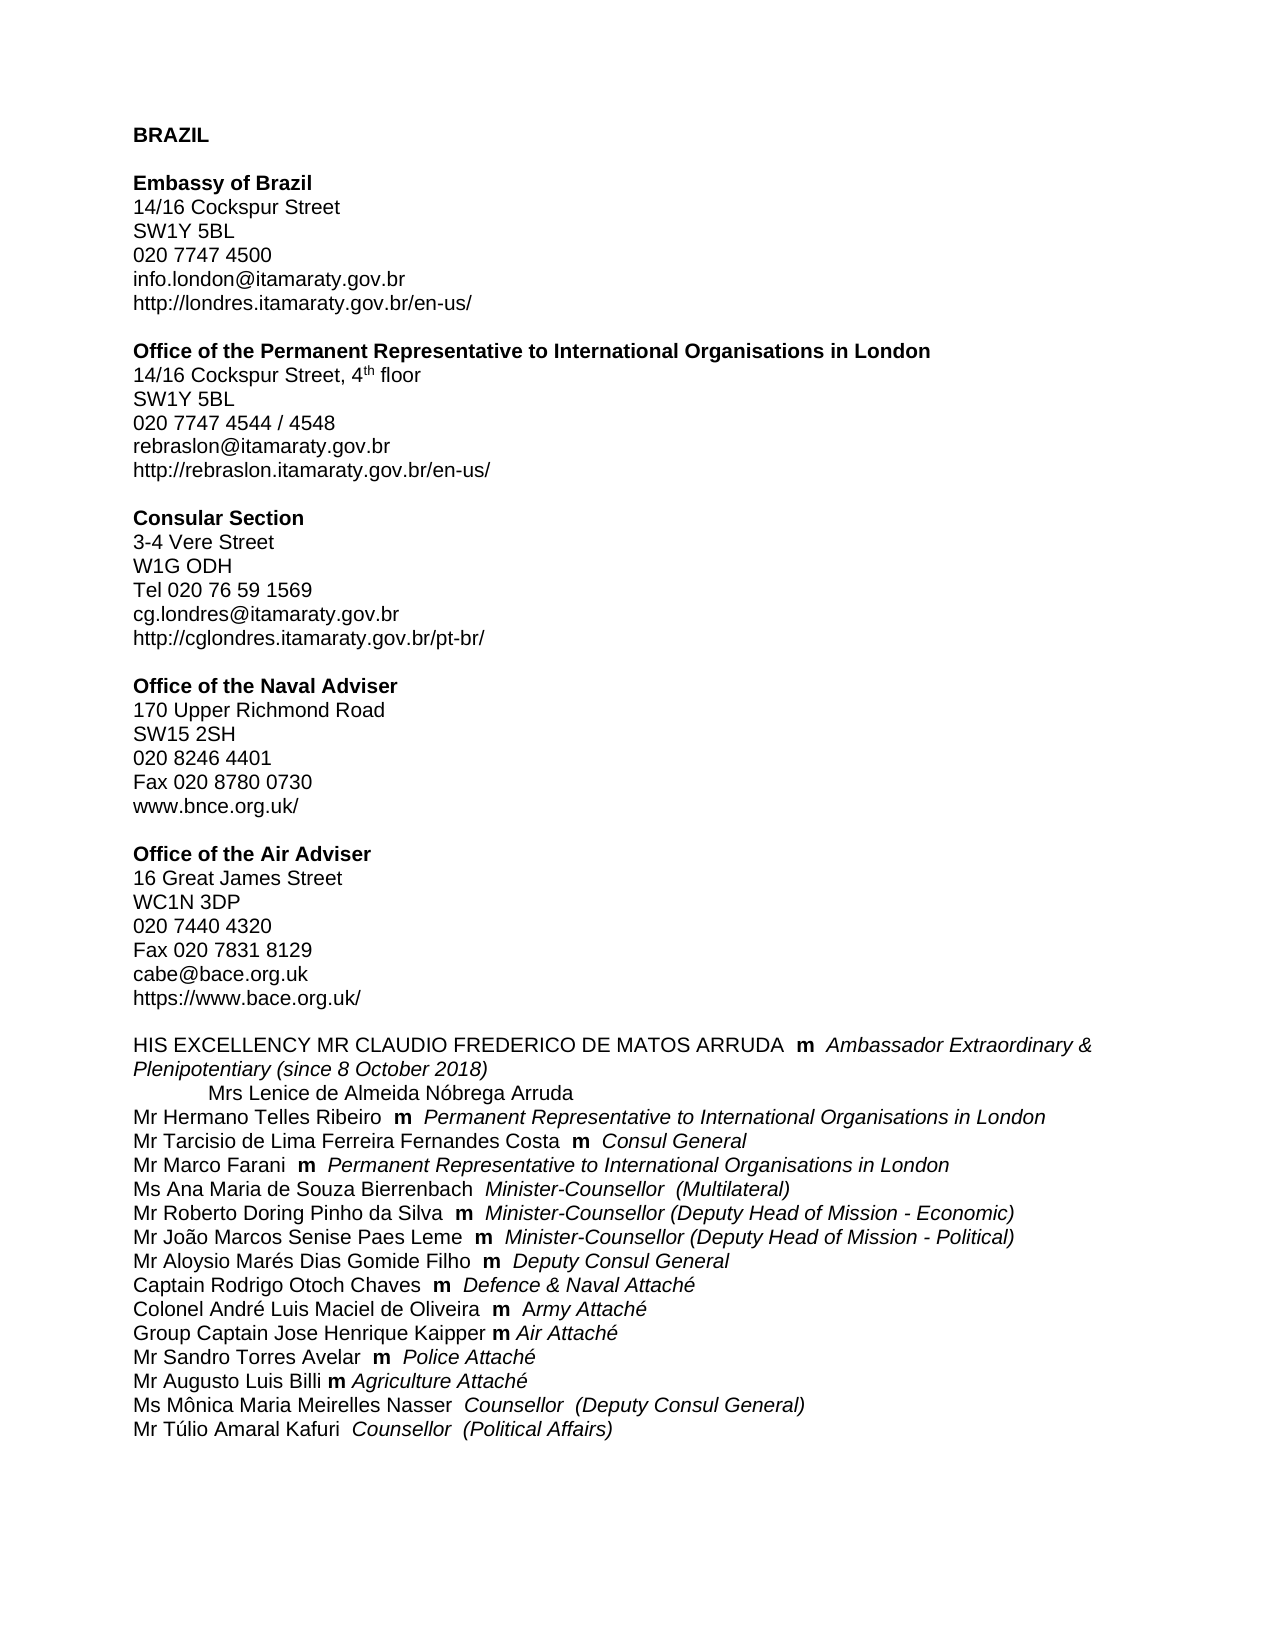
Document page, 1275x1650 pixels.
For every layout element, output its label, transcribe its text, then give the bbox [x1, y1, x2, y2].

text www.bnce.org.uk/ [133, 794, 1181, 818]
text Office of the Air Adviser [133, 842, 1181, 866]
text 020 7440 4320 [133, 913, 1181, 937]
text Mr Aloysio Marés Dias Gomide Filho m Deputy Consul General [133, 1249, 1181, 1273]
text rebraslon@itamaraty.gov.br [133, 434, 1181, 458]
text https://www.bace.org.uk/ [133, 985, 1181, 1009]
text W1G ODH [133, 554, 1181, 578]
text Mr Augusto Luis Billi m Agriculture Attaché [133, 1369, 1181, 1393]
text cabe@bace.org.uk [133, 961, 1181, 985]
text Colonel André Luis Maciel de Oliveira m Army Attaché [133, 1297, 1181, 1321]
text Mr Roberto Doring Pinho da Silva m Minister-Counsellor (Deputy Head of Mission - Economic) [133, 1201, 1181, 1225]
text Consular Section [133, 506, 1181, 530]
text Mr Sandro Torres Avelar m Police Attaché [133, 1345, 1181, 1369]
text Fax 020 7831 8129 [133, 937, 1181, 961]
text HIS EXCELLENCY MR CLAUDIO FREDERICO DE MATOS ARRUDA m Ambassador Extraordinary & Plenipotentiary (since 8 October 2018) [133, 1033, 1181, 1081]
text 14/16 Cockspur Street [133, 195, 1181, 219]
text Mr Túlio Amaral Kafuri Counsellor (Political Affairs) [133, 1417, 1181, 1441]
text SW1Y 5BL [133, 219, 1181, 243]
text 3-4 Vere Street [133, 530, 1181, 554]
text cg.londres@itamaraty.gov.br [133, 602, 1181, 626]
text Ms Mônica Maria Meirelles Nasser Counsellor (Deputy Consul General) [133, 1393, 1181, 1417]
text 16 Great James Street [133, 866, 1181, 889]
text Mr Hermano Telles Ribeiro m Permanent Representative to International Organisations in London [133, 1105, 1181, 1129]
text Fax 020 8780 0730 [133, 770, 1181, 794]
text Tel 020 76 59 1569 [133, 578, 1181, 602]
text Group Captain Jose Henrique Kaipper m Air Attaché [133, 1321, 1181, 1345]
text Mrs Lenice de Almeida Nóbrega Arruda [133, 1081, 1181, 1105]
text 170 Upper Richmond Road [133, 698, 1181, 722]
text info.london@itamaraty.gov.br [133, 267, 1181, 291]
text Mr Tarcisio de Lima Ferreira Fernandes Costa m Consul General [133, 1129, 1181, 1153]
text Captain Rodrigo Otoch Chaves m Defence & Naval Attaché [133, 1273, 1181, 1297]
text BRAZIL [133, 123, 1181, 147]
text WC1N 3DP [133, 889, 1181, 913]
text http://rebraslon.itamaraty.gov.br/en-us/ [133, 458, 1181, 482]
text 14/16 Cockspur Street, 4th floor [133, 362, 1181, 386]
text 020 7747 4544 / 4548 [133, 410, 1181, 434]
text Ms Ana Maria de Souza Bierrenbach Minister-Counsellor (Multilateral) [133, 1177, 1181, 1201]
text SW1Y 5BL [133, 386, 1181, 410]
text Mr João Marcos Senise Paes Leme m Minister-Counsellor (Deputy Head of Mission - Political) [133, 1225, 1181, 1249]
text 020 7747 4500 [133, 243, 1181, 267]
text SW15 2SH [133, 722, 1181, 746]
text http://londres.itamaraty.gov.br/en-us/ [133, 291, 1181, 314]
text 020 8246 4401 [133, 746, 1181, 770]
text Mr Marco Farani m Permanent Representative to International Organisations in London [133, 1153, 1181, 1177]
text http://cglondres.itamaraty.gov.br/pt-br/ [133, 626, 1181, 650]
text Office of the Naval Adviser [133, 674, 1181, 698]
text Office of the Permanent Representative to International Organisations in London [133, 338, 1181, 362]
text Embassy of Brazil [133, 171, 1181, 195]
